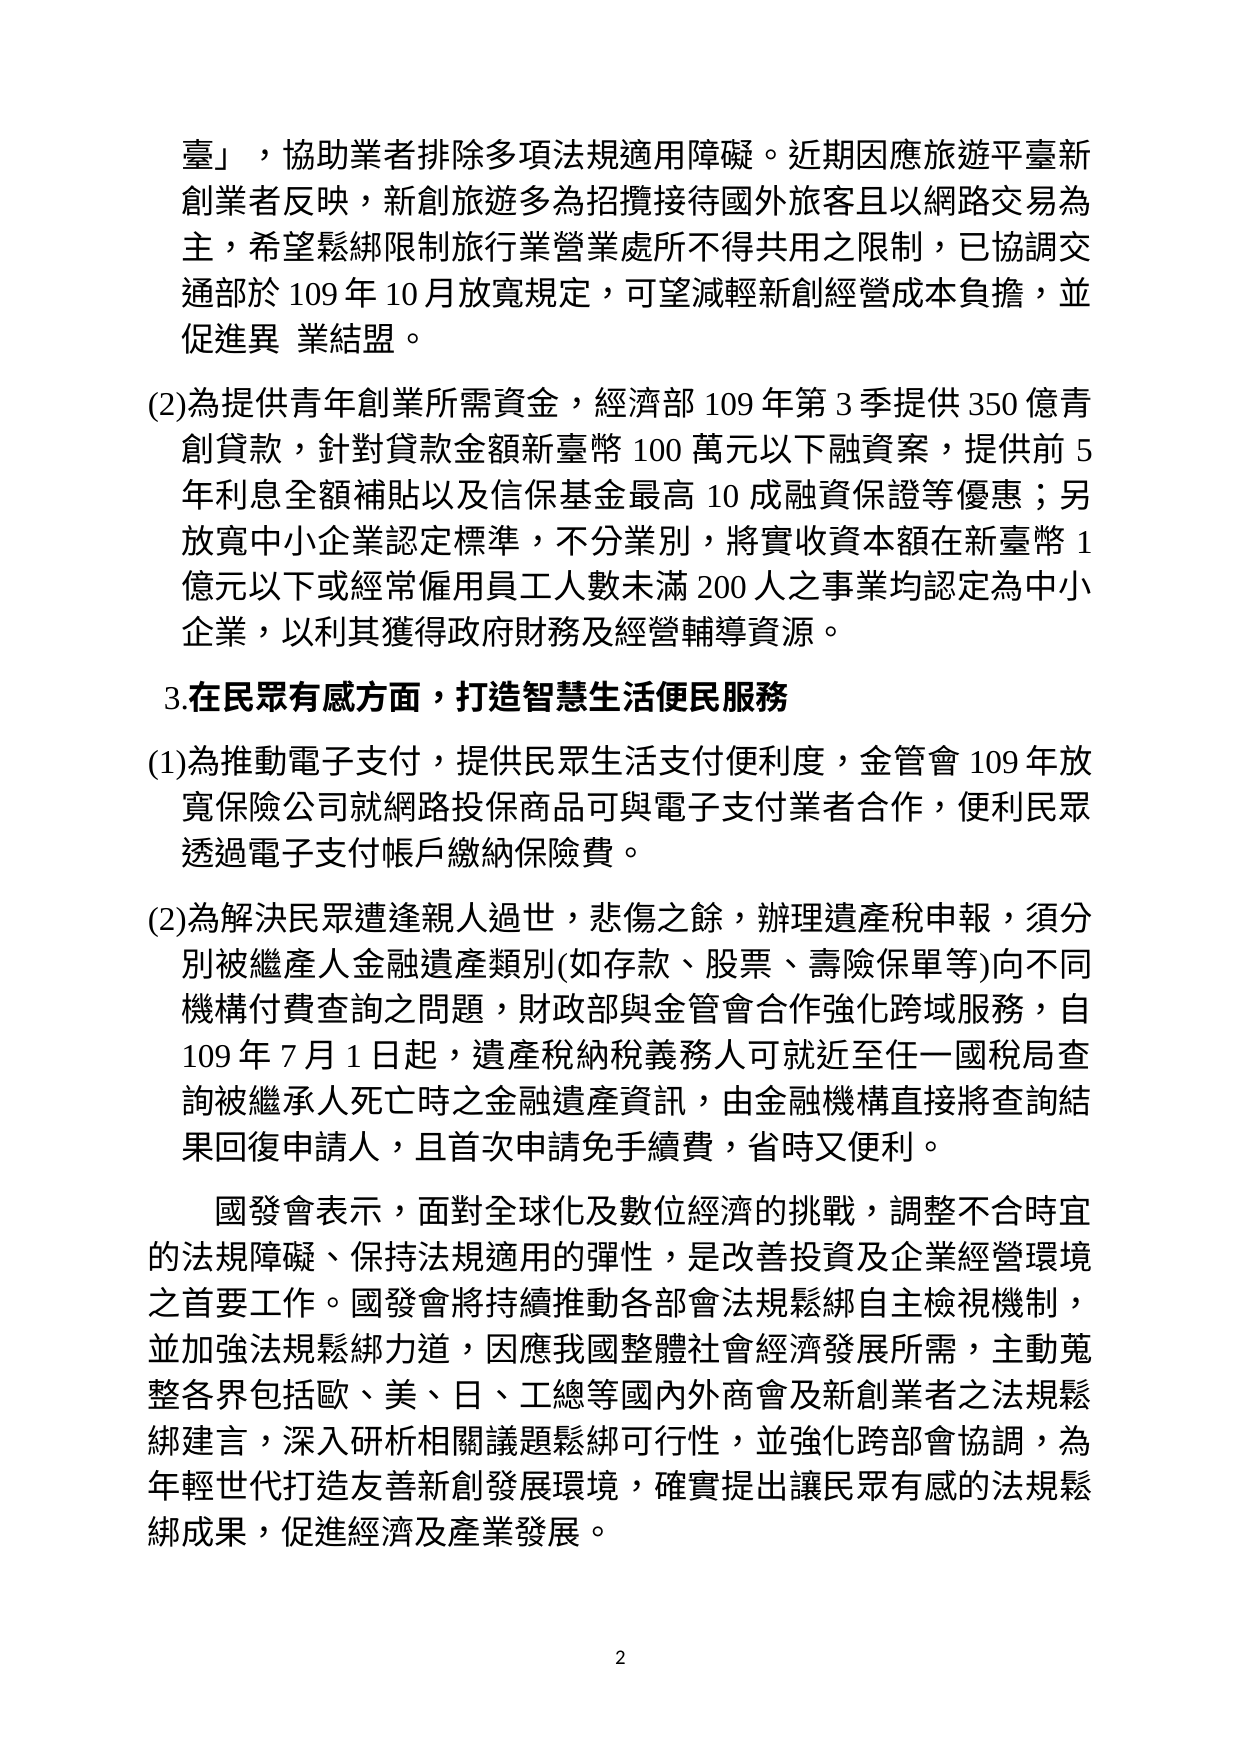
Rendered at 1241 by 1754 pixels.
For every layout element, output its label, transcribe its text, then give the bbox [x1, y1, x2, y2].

text 臺」，協助業者排除多項法規適用障礙。近期因應旅遊平臺新創業者反映，新創旅遊多為招攬接待國外旅客且以網路交易為主，希望鬆綁限制旅行業營業處所不得共用之限制，已協調交通部於109年10月放寬規定，可望減輕新創經營成本負擔，並促進異 業結盟。 [148, 131, 1092, 360]
text 3.在民眾有感方面，打造智慧生活便民服務 [164, 673, 1092, 718]
text 國發會表示，面對全球化及數位經濟的挑戰，調整不合時宜的法規障礙、保持法規適用的彈性，是改善投資及企業經營環境之首要工作。國發會將持續推動各部會法規鬆綁自主檢視機制，並加強法規鬆綁力道，因應我國整體社會經濟發展所需，主動蒐整各界包括歐、美、日、工總等國內外商會及新創業者之法規鬆綁建言，深入研析相關議題鬆綁可行性，並強化跨部會協調，為年輕世代打造友善新創發展環境，確實提出讓民眾有感的法規鬆綁成果，促進經濟及產業發展。 [148, 1187, 1092, 1554]
text (2)為解決民眾遭逢親人過世，悲傷之餘，辦理遺產稅申報，須分別被繼產人金融遺產類別(如存款、股票、壽險保單等)向不同機構付費查詢之問題，財政部與金管會合作強化跨域服務，自109年7月1日起，遺產稅納稅義務人可就近至任一國稅局查詢被繼承人死亡時之金融遺產資訊，由金融機構直接將查詢結果回復申請人，且首次申請免手續費，省時又便利。 [148, 893, 1092, 1168]
text (1)為推動電子支付，提供民眾生活支付便利度，金管會109年放寬保險公司就網路投保商品可與電子支付業者合作，便利民眾透過電子支付帳戶繳納保險費。 [148, 737, 1092, 875]
text (2)為提供青年創業所需資金，經濟部109年第3季提供350億青創貸款，針對貸款金額新臺幣100 萬元以下融資案，提供前 5 年利息全額補貼以及信保基金最高 10 成融資保證等優惠；另放寬中小企業認定標準，不分業別，將實收資本額在新臺幣 1 億元以下或經常僱用員工人數未滿200人之事業均認定為中小企業，以利其獲得政府財務及經營輔導資源。 [148, 379, 1092, 654]
